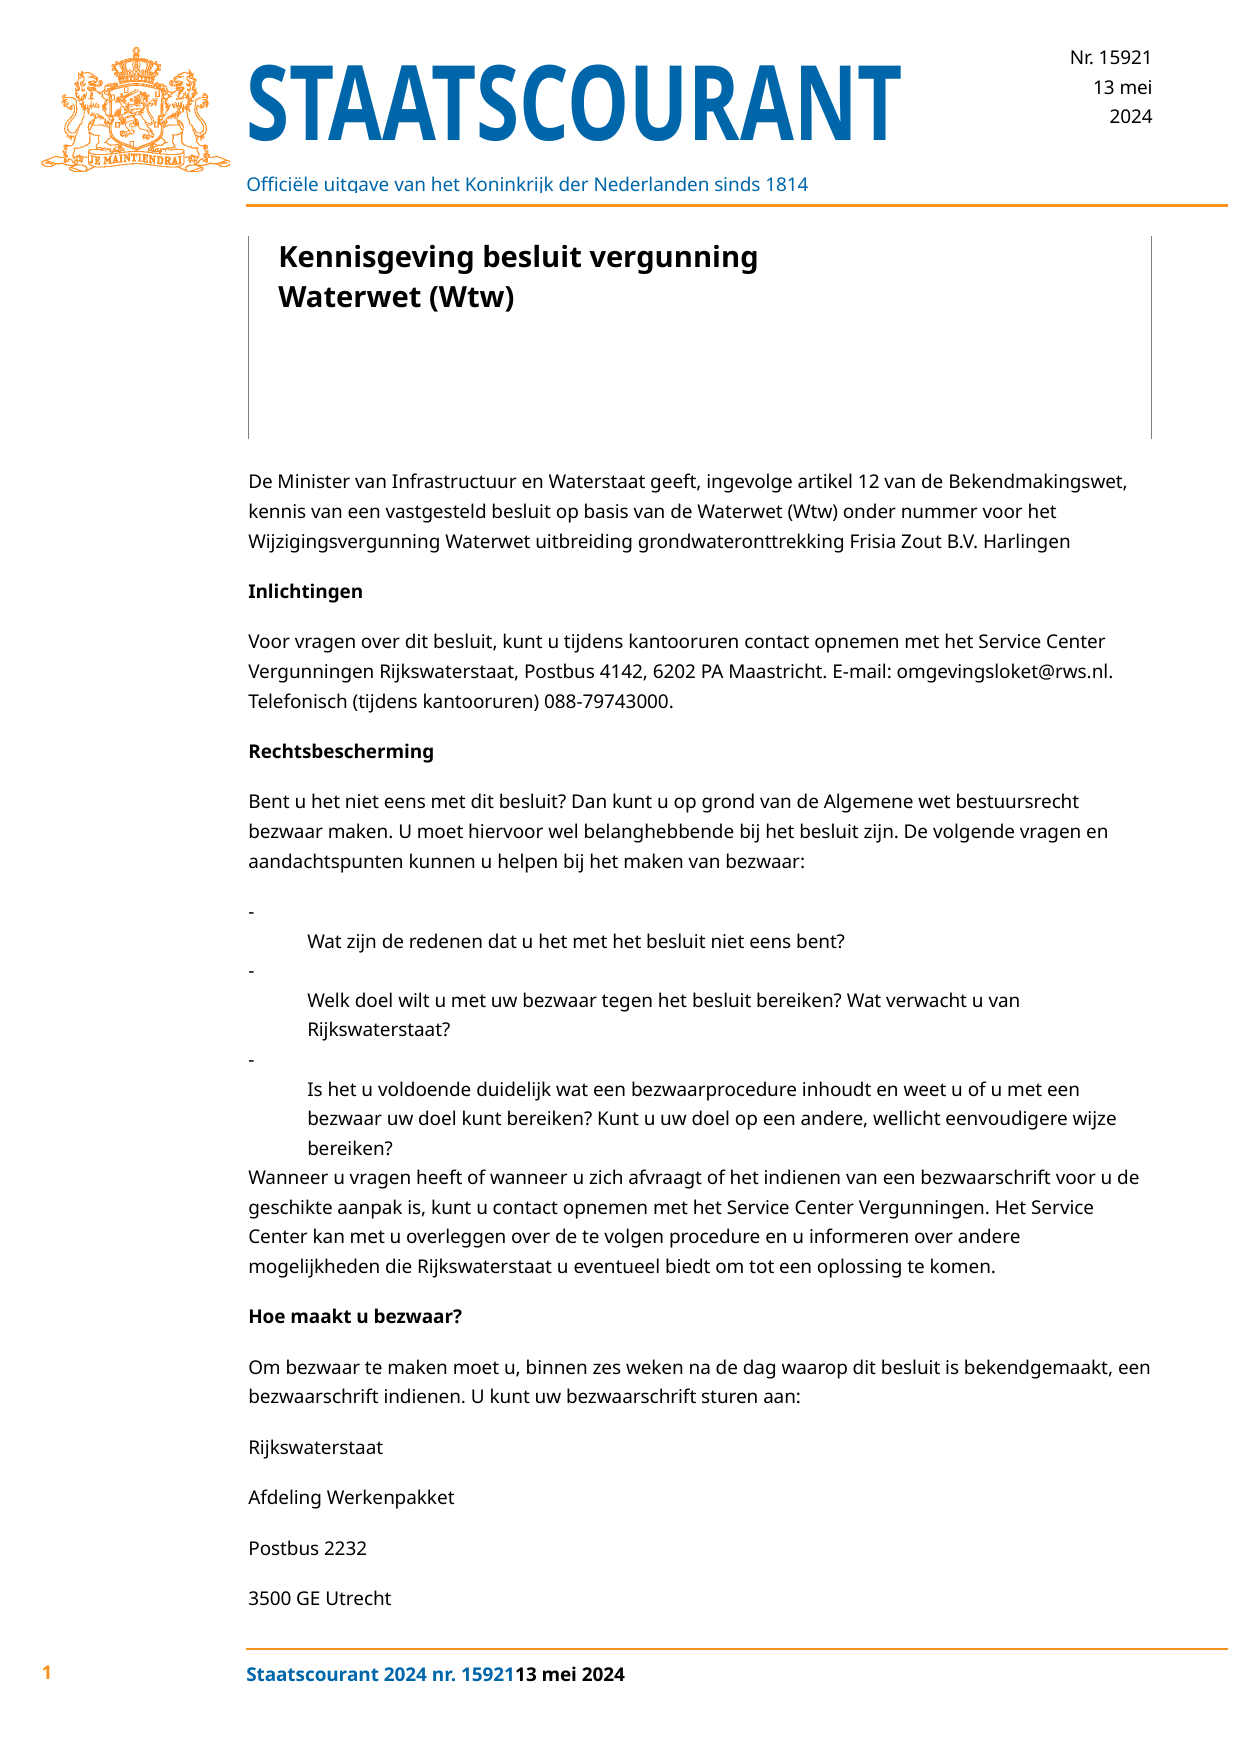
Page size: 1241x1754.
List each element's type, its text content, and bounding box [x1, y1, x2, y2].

text Rijkswaterstaat [248, 1434, 1152, 1460]
text Bent u het niet eens met dit besluit? Dan kunt u op grond van de Algemene wet bestuursrecht bezwaar maken. U moet hiervoor wel belanghebbende bij het besluit zijn. De volgende vragen en aandachtspunten kunnen u helpen bij het maken van bezwaar: [248, 789, 1152, 873]
table_header [1090, 236, 1151, 413]
text Postbus 2232 [248, 1535, 1152, 1561]
text Om bezwaar te maken moet u, binnen zes weken na de dag waarop dit besluit is bekendgemaakt, een bezwaarschrift indienen. U kunt uw bezwaarschrift sturen aan: [248, 1354, 1152, 1409]
text Voor vragen over dit besluit, kunt u tijdens kantooruren contact opnemen met het Service Center Vergunningen Rijkswaterstaat, Postbus 4142, 6202 PA Maastricht. E-mail: omgevingsloket@rws.nl. Telefonisch (tijdens kantooruren) 088-79743000. [248, 629, 1152, 713]
list Wat zijn de redenen dat u het met het besluit niet eens bent? [248, 928, 1152, 953]
picture [912, 236, 1090, 414]
table_header [850, 414, 1151, 439]
text Wanneer u vragen heeft of wanneer u zich afvraagt of het indienen van een bezwaarschrift voor u de geschikte aanpak is, kunt u contact opnemen met het Service Center Vergunningen. Het Service Center kan met u overleggen over de te volgen procedure en u informeren over andere mogelijkheden die Rijkswaterstaat u eventueel biedt om tot een oplossing te komen. [248, 1164, 1152, 1279]
text Inlichtingen [248, 578, 1152, 604]
table_header Kennisgeving besluit vergunning Waterwet (Wtw) [249, 236, 850, 439]
picture [41, 47, 231, 172]
table_header [850, 236, 912, 413]
list Is het u voldoende duidelijk wat een bezwaarprocedure inhoudt en weet u of u met een bezwaar uw doel kunt bereiken? Kunt u uw doel op een andere, wellicht eenvoudigere wijze bereiken? [248, 1076, 1152, 1161]
list Welk doel wilt u met uw bezwaar tegen het besluit bereiken? Wat verwacht u van Rijkswaterstaat? [248, 987, 1152, 1042]
text Afdeling Werkenpakket [248, 1484, 1152, 1510]
text Hoe maakt u bezwaar? [248, 1304, 1152, 1329]
text Rechtsbescherming [248, 738, 1152, 764]
text 3500 GE Utrecht [248, 1585, 1152, 1611]
text De Minister van Infrastructuur en Waterstaat geeft, ingevolge artikel 12 van de Bekendmakingswet, kennis van een vastgesteld besluit op basis van de Waterwet (Wtw) onder nummer voor het Wijzigingsvergunning Waterwet uitbreiding grondwateronttrekking Frisia Zout B.V. Harlingen [248, 469, 1152, 553]
